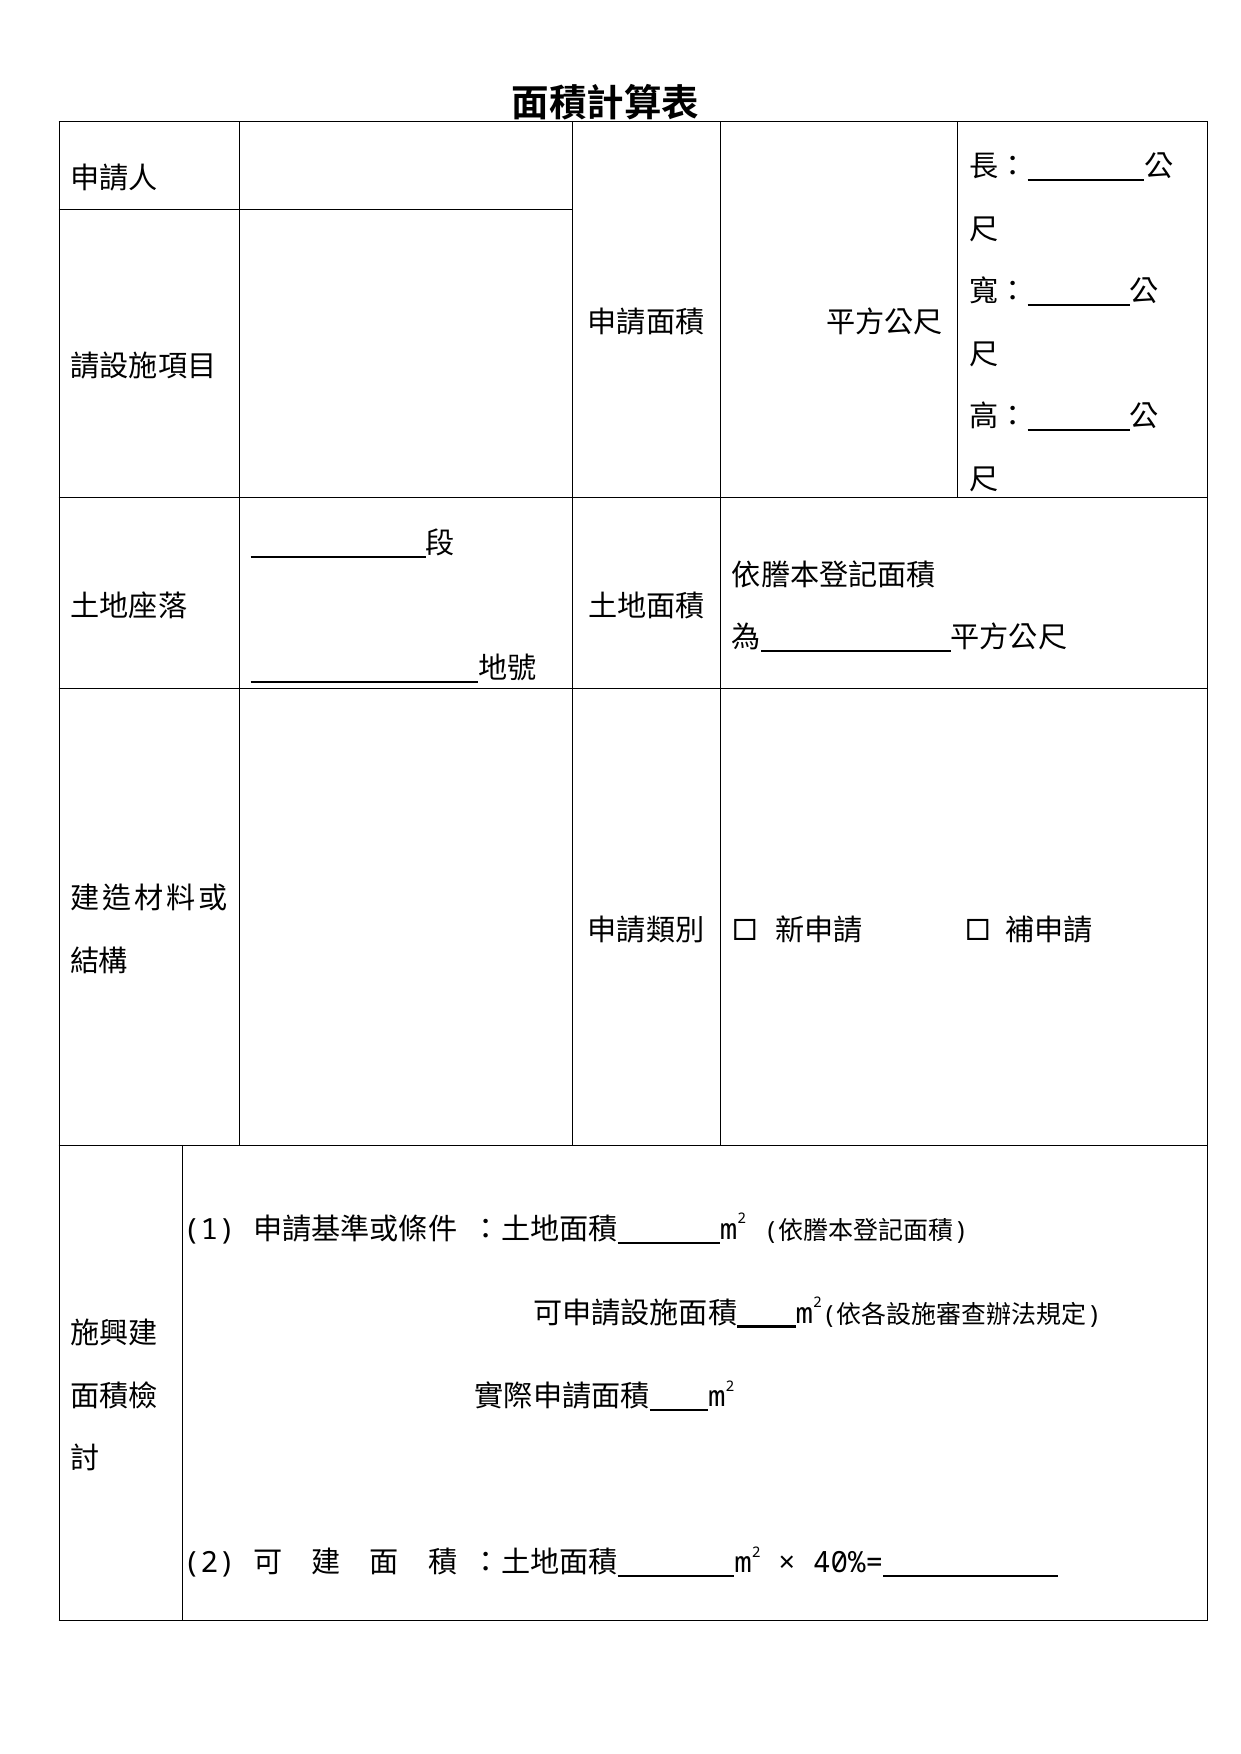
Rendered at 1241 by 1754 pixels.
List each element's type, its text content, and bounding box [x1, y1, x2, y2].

text 面積計算表 [59, 59, 1152, 121]
table_header 申請面積 [573, 122, 720, 497]
table_cell 建造材料或結構 [60, 689, 239, 1145]
table_cell 依謄本登記面積 為 平方公尺 [721, 498, 1207, 688]
table_cell (1) 申請基準或條件 ：土地面積 m2 (依謄本登記面積) 可申請設施面積 m2(依各設施審查辦法規定) 實際申請面積 m2 (2) 可 建 面 積 ：土地面積 m2 × 40%= m2 A.其他建物或設施面積 平方公尺 B.申請設施面積 平方公尺 [183, 1146, 1207, 1620]
table_cell [240, 210, 572, 497]
table_header 平方公尺 [721, 122, 957, 497]
table_cell 土地面積 [573, 498, 720, 688]
table_header 申請人 [60, 122, 239, 208]
table_cell 段 地號 [240, 498, 572, 688]
table_cell 施興建 面積檢討 [60, 1146, 182, 1620]
table_header [240, 122, 572, 208]
table_header 長： 公尺 寬： 公尺 高： 公尺 [958, 122, 1207, 497]
table_cell 請設施項目 [60, 210, 239, 497]
table_cell 土地座落 [60, 498, 239, 688]
table_cell 申請類別 [573, 689, 720, 1145]
table_cell [240, 689, 572, 1145]
table_cell  新申請  補申請 [721, 689, 1207, 1145]
